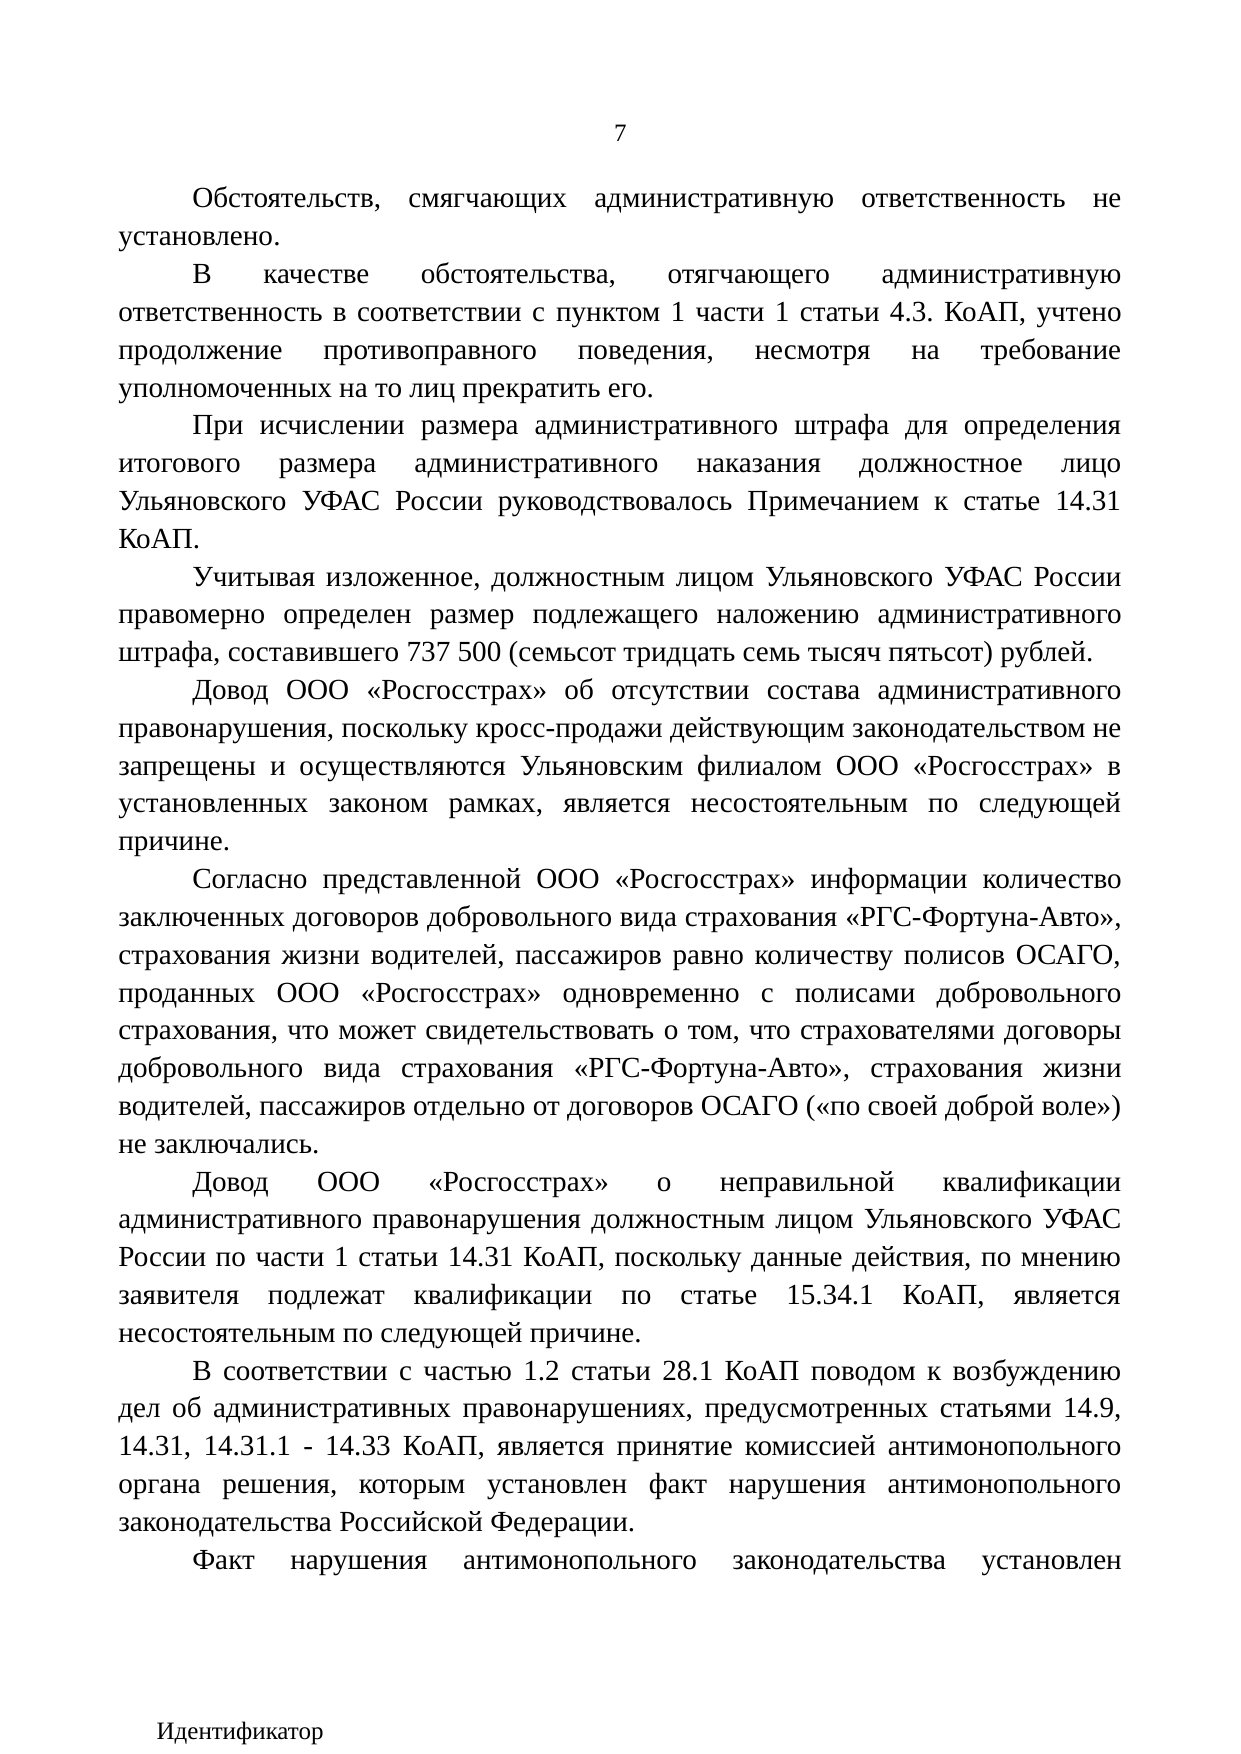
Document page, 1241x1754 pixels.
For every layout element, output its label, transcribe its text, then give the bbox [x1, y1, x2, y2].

text При исчислении размера административного штрафа для определения итогового размера административного наказания должностное лицо Ульяновского УФАС России руководствовалось Примечанием к статье 14.31 КоАП. [118, 403, 1122, 554]
text В качестве обстоятельства, отягчающего административную ответственность в соответствии с пунктом 1 части 1 статьи 4.3. КоАП, учтено продолжение противоправного поведения, несмотря на требование уполномоченных на то лиц прекратить его. [118, 252, 1122, 403]
text В соответствии с частью 1.2 статьи 28.1 КоАП поводом к возбуждению дел об административных правонарушениях, предусмотренных статьями 14.9, 14.31, 14.31.1 - 14.33 КоАП, является принятие комиссией антимонопольного органа решения, которым установлен факт нарушения антимонопольного законодательства Российской Федерации. [118, 1348, 1122, 1538]
text Довод ООО «Росгосстрах» о неправильной квалификации административного правонарушения должностным лицом Ульяновского УФАС России по части 1 статьи 14.31 КоАП, поскольку данные действия, по мнению заявителя подлежат квалификации по статье 15.34.1 КоАП, является несостоятельным по следующей причине. [118, 1159, 1122, 1348]
text Довод ООО «Росгосстрах» об отсутствии состава административного правонарушения, поскольку кросс-продажи действующим законодательством не запрещены и осуществляются Ульяновским филиалом ООО «Росгосстрах» в установленных законом рамках, является несостоятельным по следующей причине. [118, 668, 1122, 857]
text Учитывая изложенное, должностным лицом Ульяновского УФАС России правомерно определен размер подлежащего наложению административного штрафа, составившего 737 500 (семьсот тридцать семь тысяч пятьсот) рублей. [118, 554, 1122, 668]
text Согласно представленной ООО «Росгосстрах» информации количество заключенных договоров добровольного вида страхования «РГС-Фортуна-Авто», страхования жизни водителей, пассажиров равно количеству полисов ОСАГО, проданных ООО «Росгосстрах» одновременно с полисами добровольного страхования, что может свидетельствовать о том, что страхователями договоры добровольного вида страхования «РГС-Фортуна-Авто», страхования жизни водителей, пассажиров отдельно от договоров ОСАГО («по своей доброй воле») не заключались. [118, 857, 1122, 1159]
text Обстоятельств, смягчающих административную ответственность не установлено. [118, 176, 1122, 252]
text Факт нарушения антимонопольного законодательства установлен [118, 1538, 1122, 1575]
